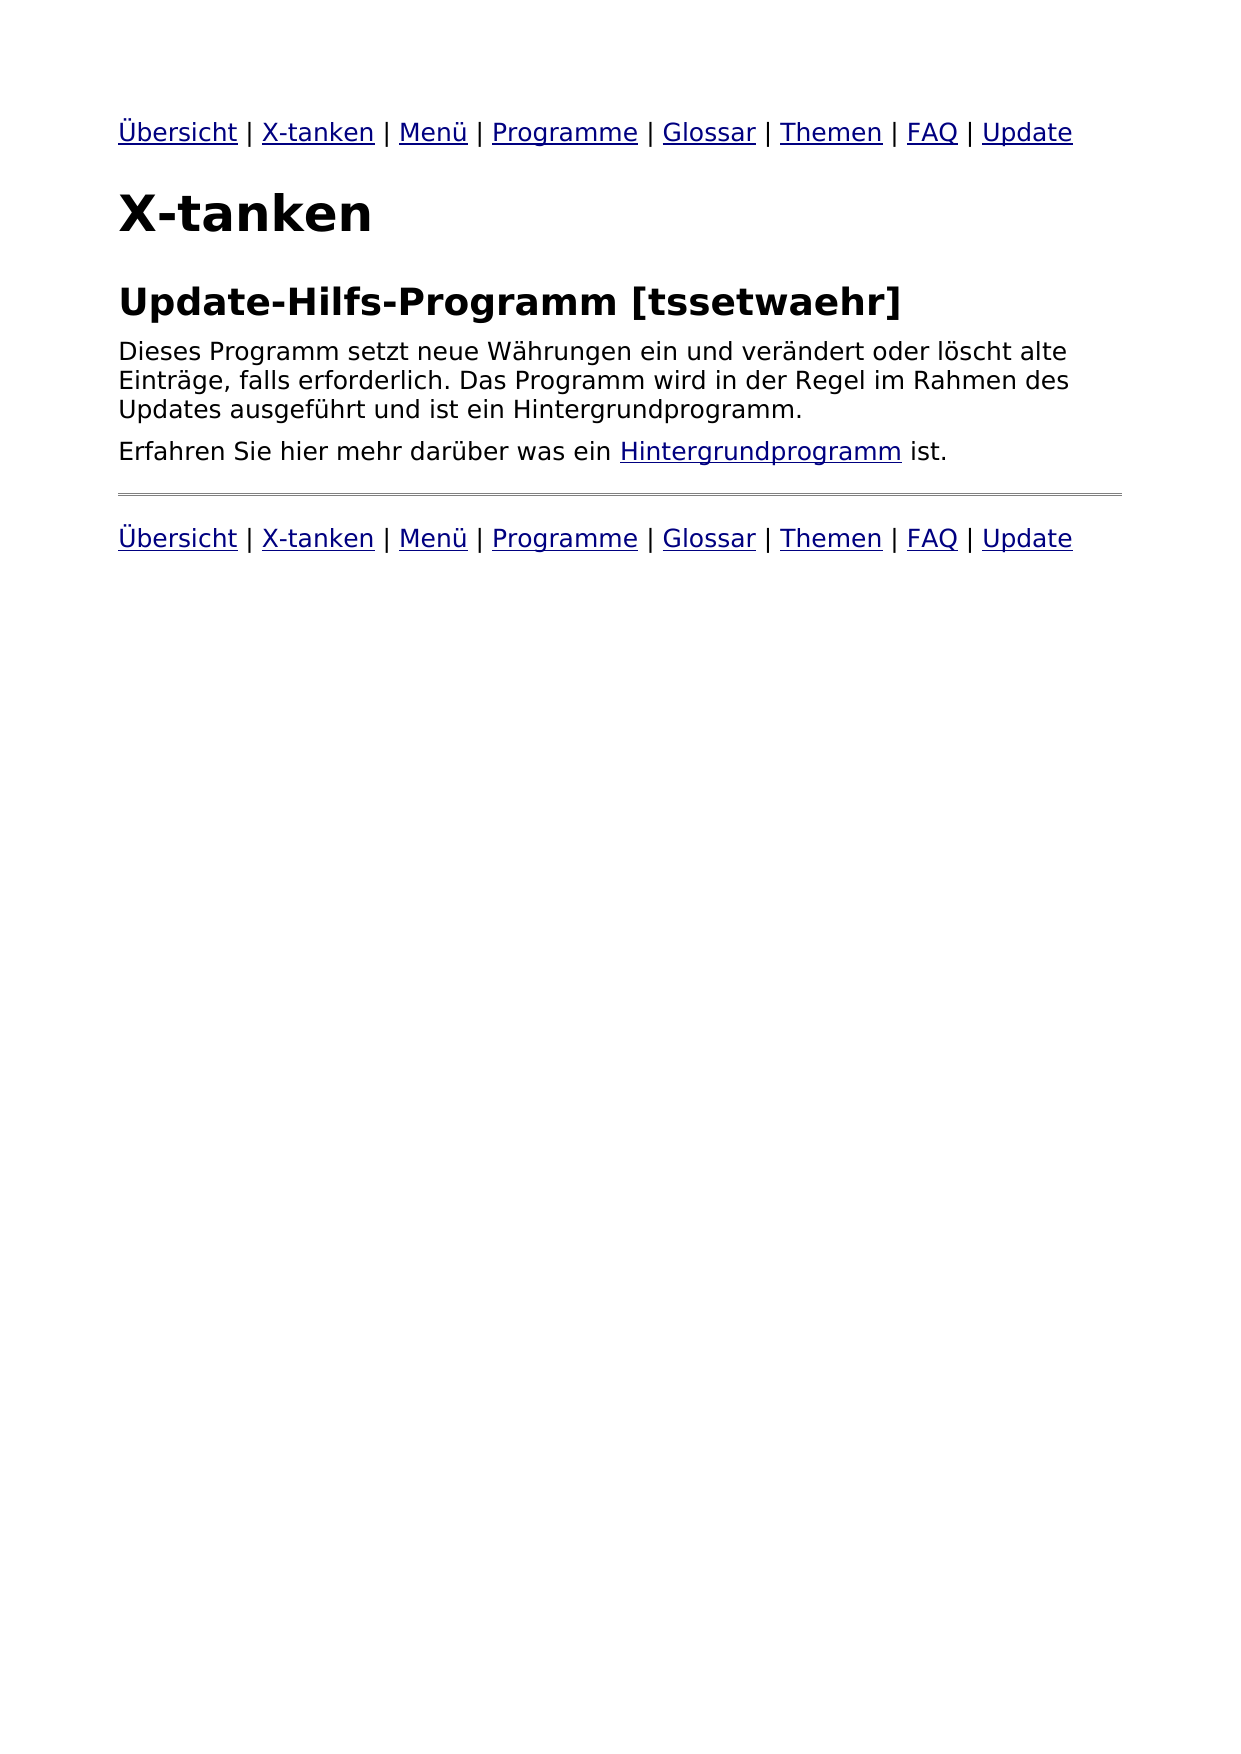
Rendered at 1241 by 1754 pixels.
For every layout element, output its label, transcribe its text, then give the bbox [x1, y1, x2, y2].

text Übersicht | X-tanken | Menü | Programme | Glossar | Themen | FAQ | Update [118, 525, 1122, 554]
text Dieses Programm setzt neue Währungen ein und verändert oder löscht alte Einträge, falls erforderlich. Das Programm wird in der Regel im Rahmen des Updates ausgeführt und ist ein Hintergrundprogramm. [118, 337, 1122, 424]
subtitle Update-Hilfs-Programm [tssetwaehr] [118, 281, 1122, 324]
text Übersicht | X-tanken | Menü | Programme | Glossar | Themen | FAQ | Update [118, 118, 1122, 147]
subtitle X-tanken [118, 185, 1122, 243]
text Erfahren Sie hier mehr darüber was ein Hintergrundprogramm ist. [118, 437, 1122, 466]
